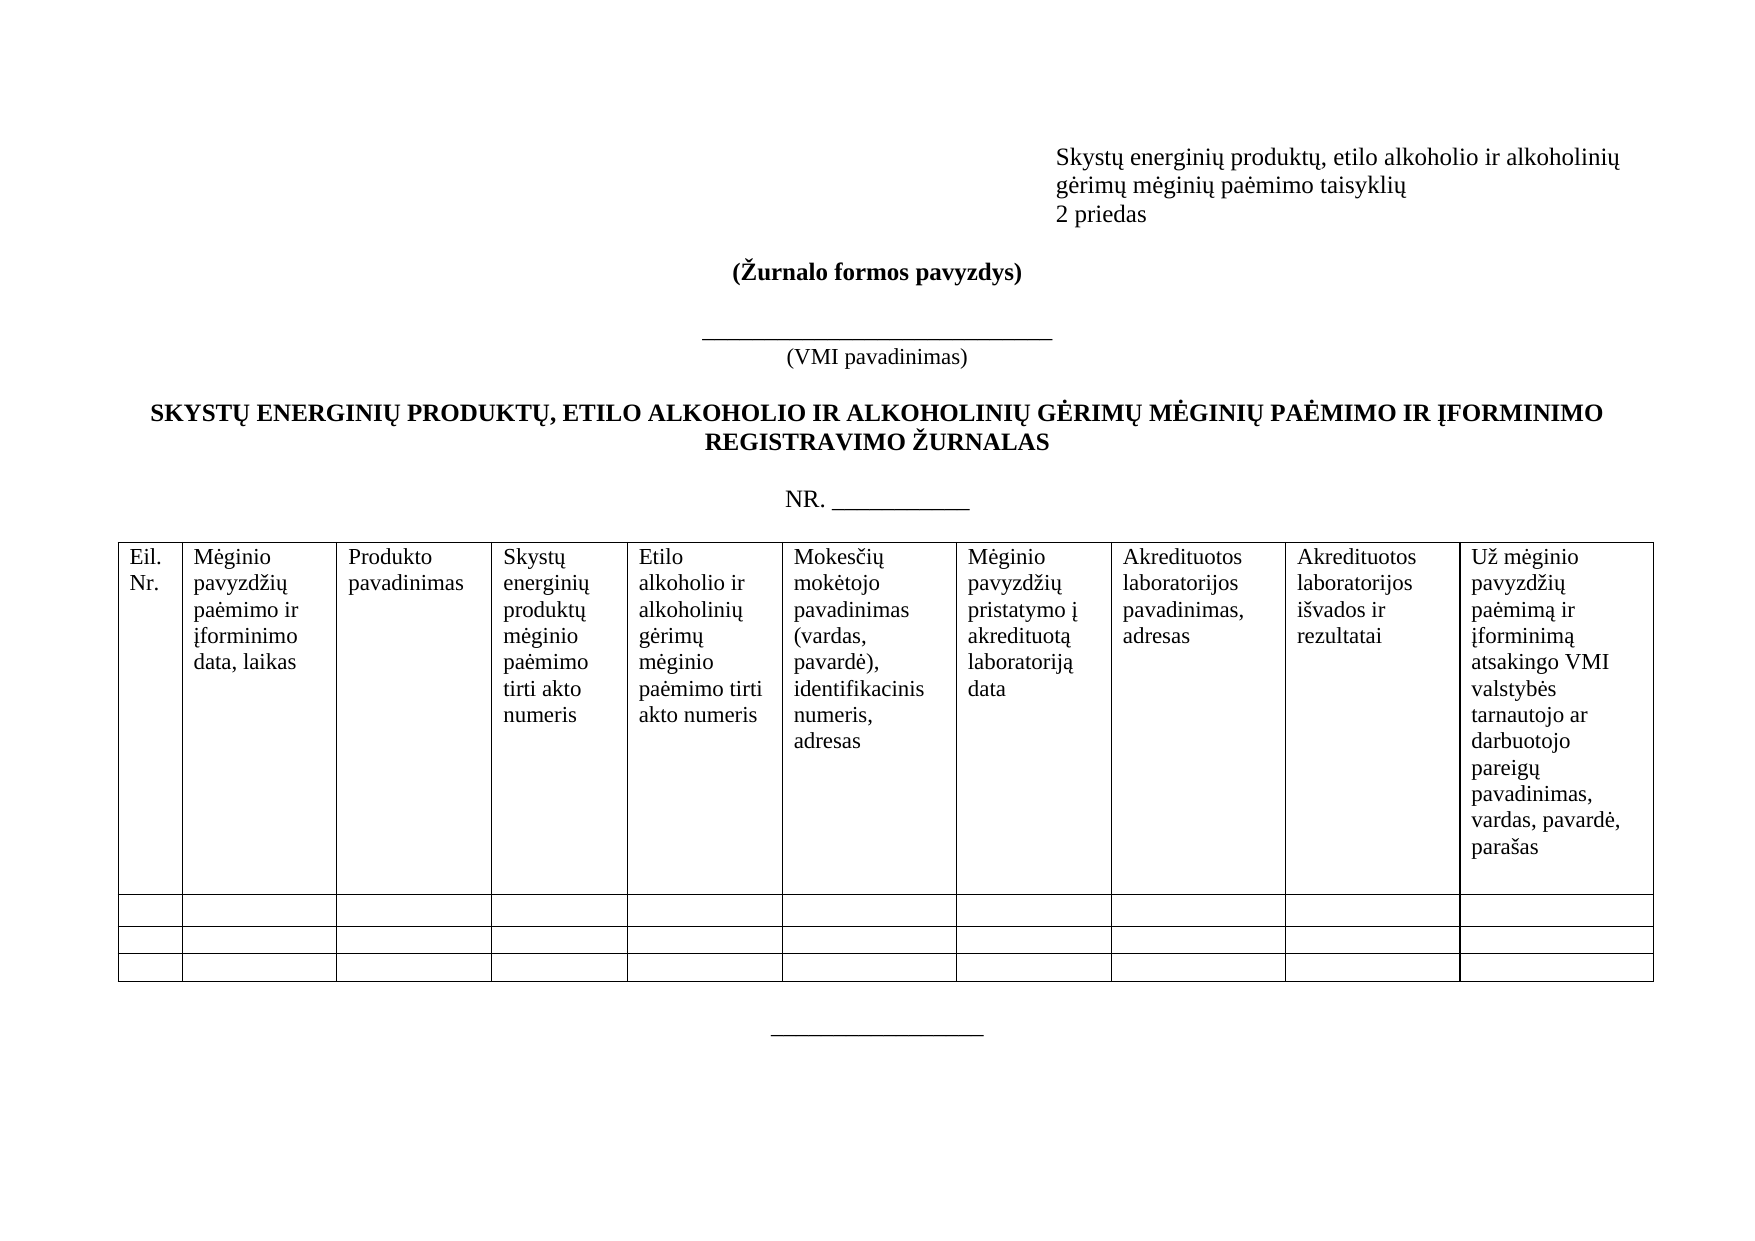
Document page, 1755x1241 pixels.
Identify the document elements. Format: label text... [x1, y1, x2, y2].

table_cell [183, 927, 336, 953]
table_cell [337, 954, 491, 981]
text 2 priedas [1056, 199, 1636, 228]
table_cell [119, 927, 182, 953]
table_cell [492, 954, 627, 981]
text _________________ [118, 1010, 1636, 1039]
table_cell [337, 895, 491, 926]
table_cell [492, 927, 627, 953]
table_header Etilo alkoholio ir alkoholinių gėrimų mėginio paėmimo tirti akto numeris [628, 543, 782, 893]
table_cell [119, 954, 182, 981]
table_cell [957, 954, 1111, 981]
table_cell [1112, 895, 1285, 926]
table_cell [1286, 954, 1459, 981]
text SKYSTŲ ENERGINIŲ PRODUKTŲ, ETILO ALKOHOLIO IR ALKOHOLINIŲ GĖRIMŲ MĖGINIŲ PAĖMIMO IR ĮFORMINIMO [118, 398, 1636, 427]
table_header Mėginio pavyzdžių paėmimo ir įforminimo data, laikas [183, 543, 336, 893]
table_cell [783, 895, 956, 926]
table_cell [1461, 954, 1653, 981]
table_cell [119, 895, 182, 926]
table_cell [628, 927, 782, 953]
table_cell [183, 895, 336, 926]
table_header Už mėginio pavyzdžių paėmimą ir įforminimą atsakingo VMI valstybės tarnautojo ar darbuotojo pareigų pavadinimas, vardas, pavardė, parašas [1461, 543, 1653, 893]
table_cell [1461, 895, 1653, 926]
table_header Akredituotos laboratorijos pavadinimas, adresas [1112, 543, 1285, 893]
table_header Produkto pavadinimas [337, 543, 491, 893]
table_cell [1286, 895, 1459, 926]
table_cell [1286, 927, 1459, 953]
table_cell [628, 954, 782, 981]
table_header Akredituotos laboratorijos išvados ir rezultatai [1286, 543, 1459, 893]
table_cell [183, 954, 336, 981]
table_cell [1112, 954, 1285, 981]
table_cell [337, 927, 491, 953]
table_cell [783, 954, 956, 981]
table_cell [957, 927, 1111, 953]
table_cell [1112, 927, 1285, 953]
table_header Mokesčių mokėtojo pavadinimas (vardas, pavardė), identifikacinis numeris, adresas [783, 543, 956, 893]
text REGISTRAVIMO ŽURNALAS [118, 427, 1636, 456]
text (VMI pavadinimas) [118, 343, 1636, 369]
table_cell [957, 895, 1111, 926]
text (Žurnalo formos pavyzdys) [118, 257, 1636, 286]
table_header Skystų energinių produktų mėginio paėmimo tirti akto numeris [492, 543, 627, 893]
table_header Eil. Nr. [119, 543, 182, 893]
text Skystų energinių produktų, etilo alkoholio ir alkoholinių gėrimų mėginių paėmimo taisyklių [1056, 142, 1636, 199]
text ____________________________ [118, 314, 1636, 343]
text NR. ___________ [118, 484, 1636, 513]
table_cell [783, 927, 956, 953]
table_cell [492, 895, 627, 926]
table_cell [628, 895, 782, 926]
table_cell [1461, 927, 1653, 953]
table_header Mėginio pavyzdžių pristatymo į akredituotą laboratoriją data [957, 543, 1111, 893]
